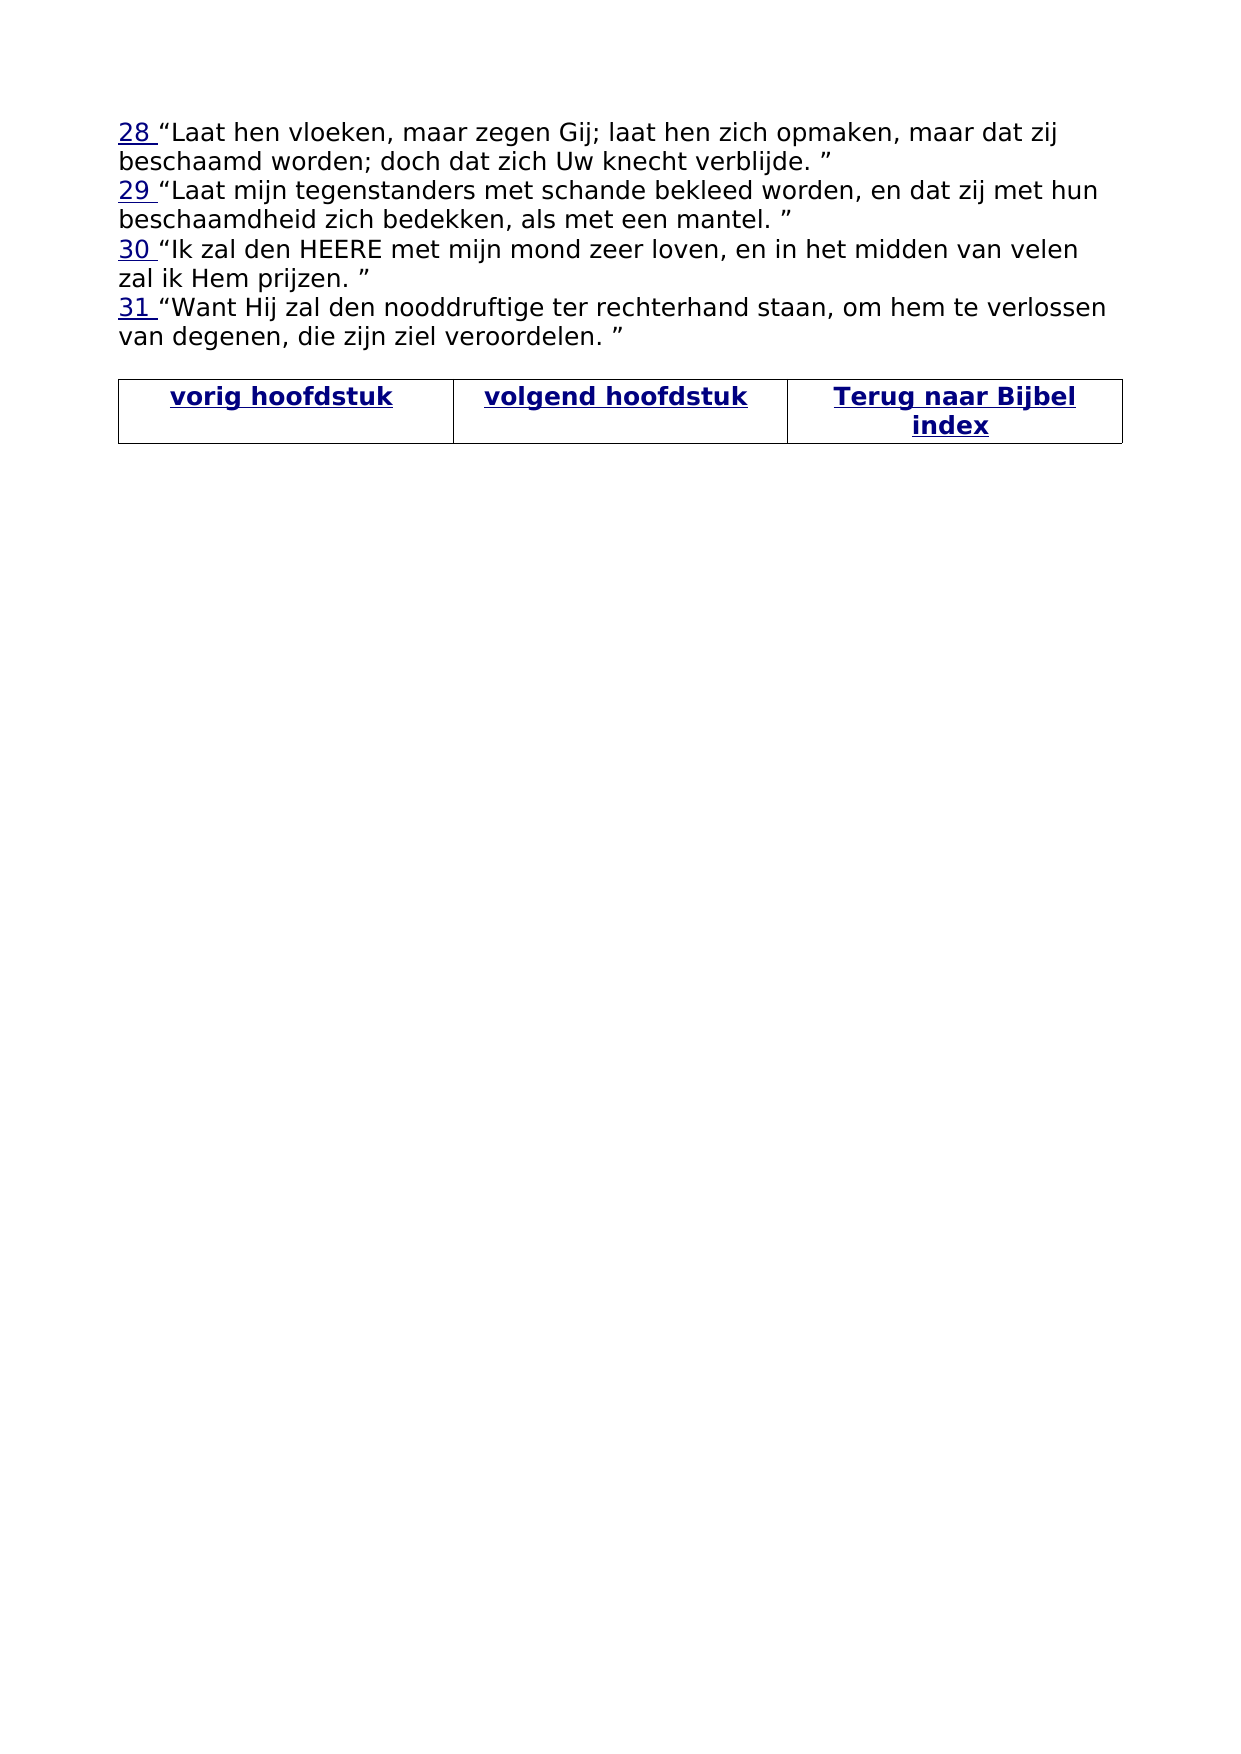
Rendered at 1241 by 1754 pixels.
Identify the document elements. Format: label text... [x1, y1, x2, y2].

table_header volgend hoofdstuk [454, 380, 787, 443]
text 28 “Laat hen vloeken, maar zegen Gij; laat hen zich opmaken, maar dat zij beschaamd worden; doch dat zich Uw knecht verblijde. ” 29 “Laat mijn tegenstanders met schande bekleed worden, en dat zij met hun beschaamdheid zich bedekken, als met een mantel. ” 30 “Ik zal den HEERE met mijn mond zeer loven, en in het midden van velen zal ik Hem prijzen. ” 31 “Want Hij zal den nooddruftige ter rechterhand staan, om hem te verlossen van degenen, die zijn ziel veroordelen. ” [118, 118, 1122, 351]
table_header Terug naar Bijbel index [788, 380, 1122, 443]
table_header vorig hoofdstuk [119, 380, 453, 443]
